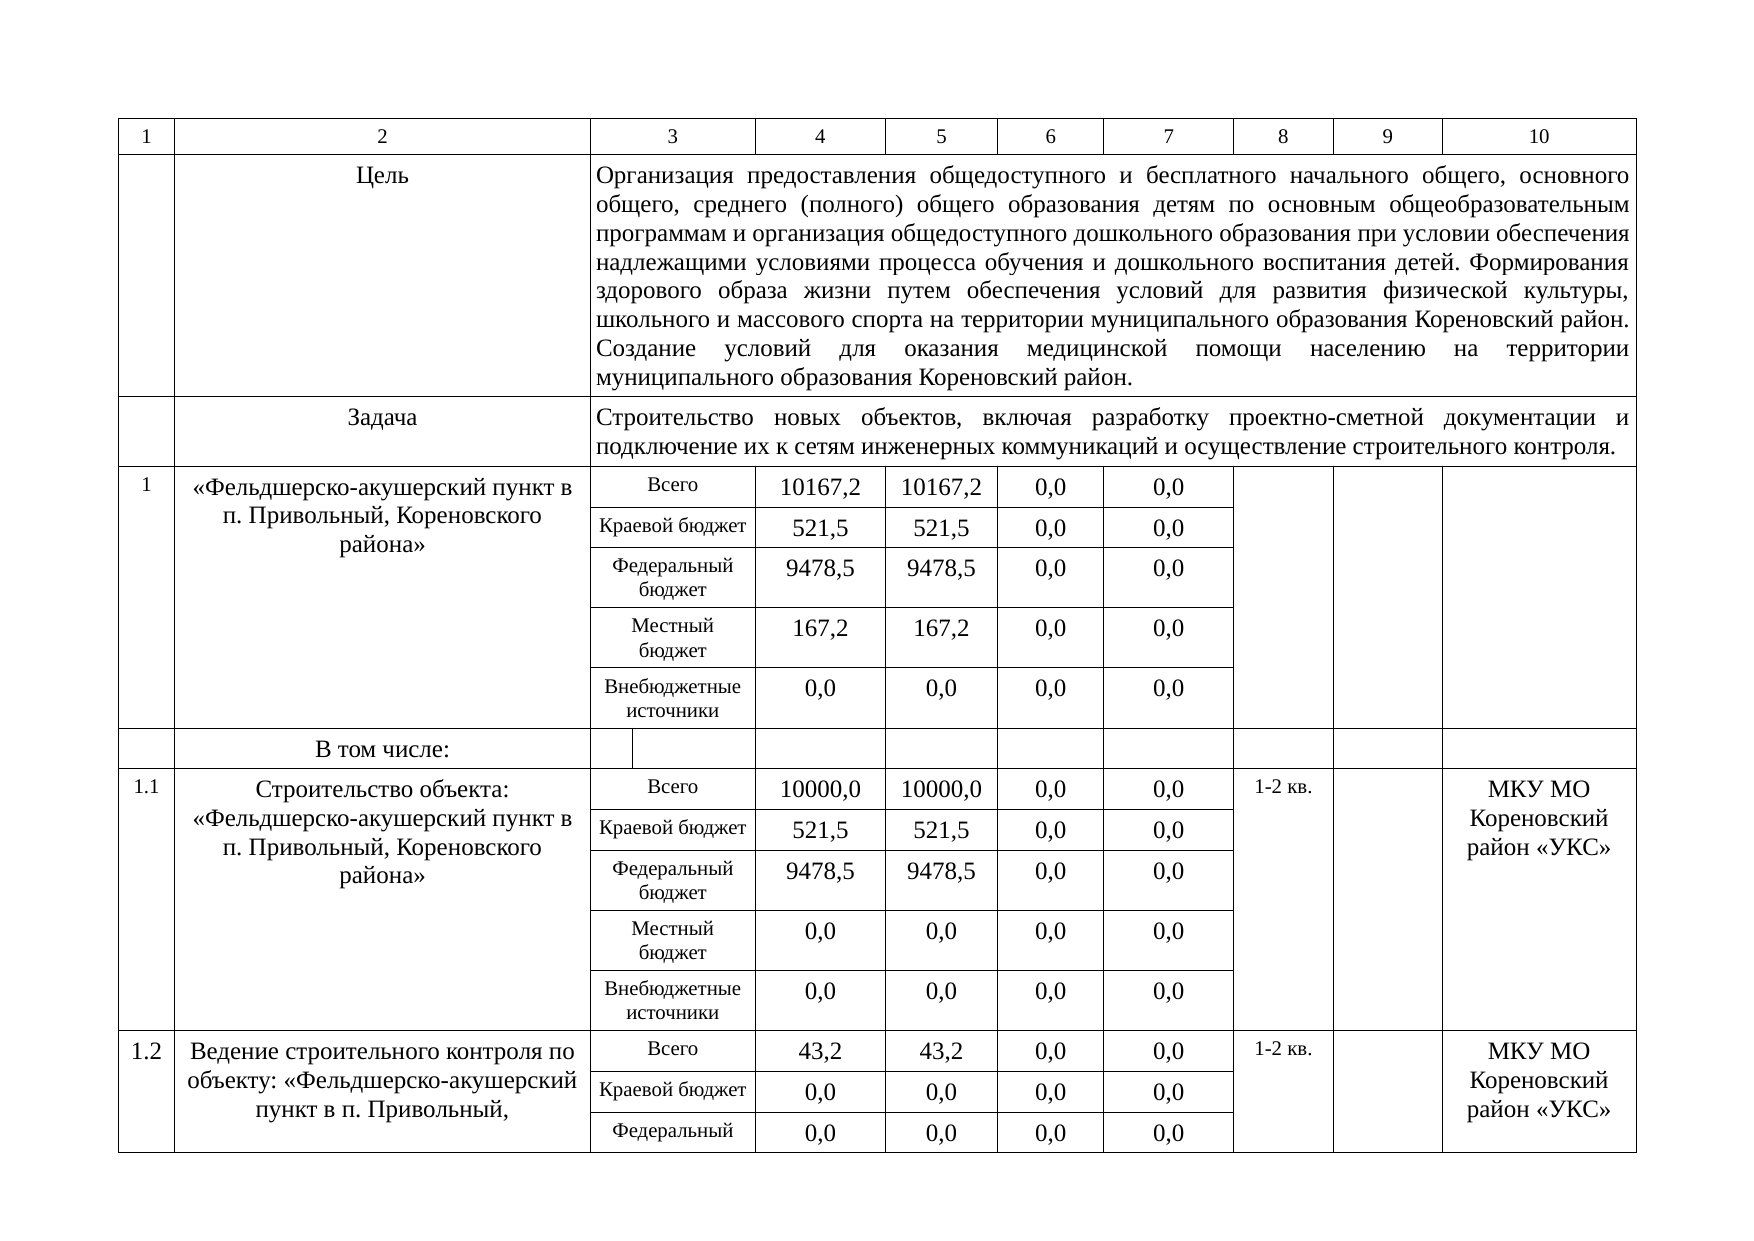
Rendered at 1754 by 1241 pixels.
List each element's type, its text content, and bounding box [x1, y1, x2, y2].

table_cell Цель [175, 155, 590, 396]
table_cell [1104, 729, 1233, 768]
table_cell 0,0 [998, 467, 1103, 506]
table_cell «Фельдшерско-акушерский пункт в п. Привольный, Кореновского района» [175, 467, 590, 727]
table_cell 0,0 [998, 1113, 1103, 1152]
table_cell 0,0 [998, 1072, 1103, 1111]
table_cell Организация предоставления общедоступного и бесплатного начального общего, основного общего, среднего (полного) общего образования детям по основным общеобразовательным программам и организация общедоступного дошкольного образования при условии обеспечения надлежащими условиями процесса обучения и дошкольного воспитания детей. Формирования здорового образа жизни путем обеспечения условий для развития физической культуры, школьного и массового спорта на территории муниципального образования Кореновский район. Создание условий для оказания медицинской помощи населению на территории муниципального образования Кореновский район. [591, 155, 1636, 396]
table_cell 0,0 [756, 971, 885, 1030]
table_cell МКУ МО Кореновский район «УКС» [1443, 1031, 1636, 1152]
table_cell 0,0 [998, 851, 1103, 910]
table_cell Строительство объекта: «Фельдшерско-акушерский пункт в п. Привольный, Кореновского района» [175, 769, 590, 1030]
table_cell МКУ МО Кореновский район «УКС» [1443, 769, 1636, 1030]
table_cell Задача [175, 397, 590, 466]
table_cell 43,2 [756, 1031, 885, 1071]
table_cell [998, 729, 1103, 768]
table_cell [1334, 729, 1442, 768]
table_cell 167,2 [886, 608, 997, 667]
table_cell Строительство новых объектов, включая разработку проектно-сметной документации и подключение их к сетям инженерных коммуникаций и осуществление строительного контроля. [591, 397, 1636, 466]
table_cell 0,0 [998, 810, 1103, 849]
table_cell 521,5 [886, 810, 997, 849]
table_cell 0,0 [998, 911, 1103, 970]
table_cell 0,0 [1104, 1031, 1233, 1071]
table_cell 0,0 [1104, 467, 1233, 506]
table_cell [1443, 467, 1636, 727]
table_cell 1-2 кв. [1234, 1031, 1333, 1152]
table_cell Краевой бюджет [591, 1072, 755, 1111]
table_cell 167,2 [756, 608, 885, 667]
table_cell 0,0 [998, 608, 1103, 667]
table_cell 0,0 [1104, 508, 1233, 547]
table_cell 2 [175, 119, 590, 154]
table_cell Федеральный бюджет [591, 851, 755, 910]
table_cell [1234, 729, 1333, 768]
table_cell 1.1 [119, 769, 174, 1030]
table_cell 1-2 кв. [1234, 769, 1333, 1030]
table_cell 0,0 [756, 911, 885, 970]
table_cell 0,0 [998, 971, 1103, 1030]
table_cell 8 [1234, 119, 1333, 154]
table_cell [591, 729, 632, 768]
table_cell Ведение строительного контроля по объекту: «Фельдшерско-акушерский пункт в п. Привольный, Кореновского района» [175, 1031, 590, 1152]
table_cell [756, 729, 885, 768]
table_cell 10000,0 [886, 769, 997, 809]
table_cell 0,0 [1104, 971, 1233, 1030]
table_cell 0,0 [1104, 668, 1233, 727]
table_cell [886, 729, 997, 768]
table_cell 0,0 [886, 1072, 997, 1111]
table_cell 0,0 [1104, 608, 1233, 667]
table_cell 10000,0 [756, 769, 885, 809]
table_cell 0,0 [886, 971, 997, 1030]
table_cell [119, 729, 174, 768]
table_cell Краевой бюджет [591, 810, 755, 849]
table_cell 0,0 [886, 668, 997, 727]
table_cell [119, 397, 174, 466]
table_cell 0,0 [756, 1072, 885, 1111]
table_cell 0,0 [1104, 548, 1233, 607]
table_cell В том числе: [175, 729, 590, 768]
table_cell 1 [119, 119, 174, 154]
table_cell Внебюджетные источники [591, 668, 755, 727]
table_cell 9478,5 [756, 851, 885, 910]
table_cell 0,0 [1104, 911, 1233, 970]
table_cell Внебюджетные источники [591, 971, 755, 1030]
table_cell 0,0 [1104, 1072, 1233, 1111]
table_cell 9478,5 [886, 851, 997, 910]
table_cell 0,0 [998, 769, 1103, 809]
table_cell 10167,2 [886, 467, 997, 506]
table_cell Федеральный [591, 1113, 755, 1152]
table_cell 0,0 [886, 911, 997, 970]
table_cell 0,0 [998, 1031, 1103, 1071]
table_cell 9 [1334, 119, 1442, 154]
table_cell 521,5 [886, 508, 997, 547]
table_cell 0,0 [1104, 1113, 1233, 1152]
table_cell 10167,2 [756, 467, 885, 506]
table_cell 0,0 [756, 668, 885, 727]
table_cell 0,0 [1104, 810, 1233, 849]
table_cell 10 [1443, 119, 1636, 154]
table_cell [1334, 467, 1442, 727]
table_cell 9478,5 [886, 548, 997, 607]
table_cell [1443, 729, 1636, 768]
table_cell [1334, 1031, 1442, 1152]
table_cell 6 [998, 119, 1103, 154]
table_cell 521,5 [756, 508, 885, 547]
table_cell Всего [591, 1031, 755, 1071]
table_cell [1234, 467, 1333, 727]
table_cell 0,0 [886, 1113, 997, 1152]
table_cell Федеральный бюджет [591, 548, 755, 607]
table_cell 0,0 [1104, 851, 1233, 910]
table_cell 1 [119, 467, 174, 727]
table_cell 0,0 [998, 668, 1103, 727]
table_cell Краевой бюджет [591, 508, 755, 547]
table_cell 0,0 [998, 508, 1103, 547]
table_cell 0,0 [998, 548, 1103, 607]
table_cell 3 [591, 119, 755, 154]
table_cell [119, 155, 174, 396]
table_cell [1334, 769, 1442, 1030]
table_cell Местный бюджет [591, 911, 755, 970]
table_cell [633, 729, 755, 768]
table_cell 0,0 [1104, 769, 1233, 809]
table_cell Всего [591, 467, 755, 506]
table_cell 521,5 [756, 810, 885, 849]
table_cell 1.2 [119, 1031, 174, 1152]
table_cell 7 [1104, 119, 1233, 154]
table_cell Местный бюджет [591, 608, 755, 667]
table_cell 9478,5 [756, 548, 885, 607]
table_cell 5 [886, 119, 997, 154]
table_cell 0,0 [756, 1113, 885, 1152]
table_cell Всего [591, 769, 755, 809]
table_cell 43,2 [886, 1031, 997, 1071]
table_cell 4 [756, 119, 885, 154]
